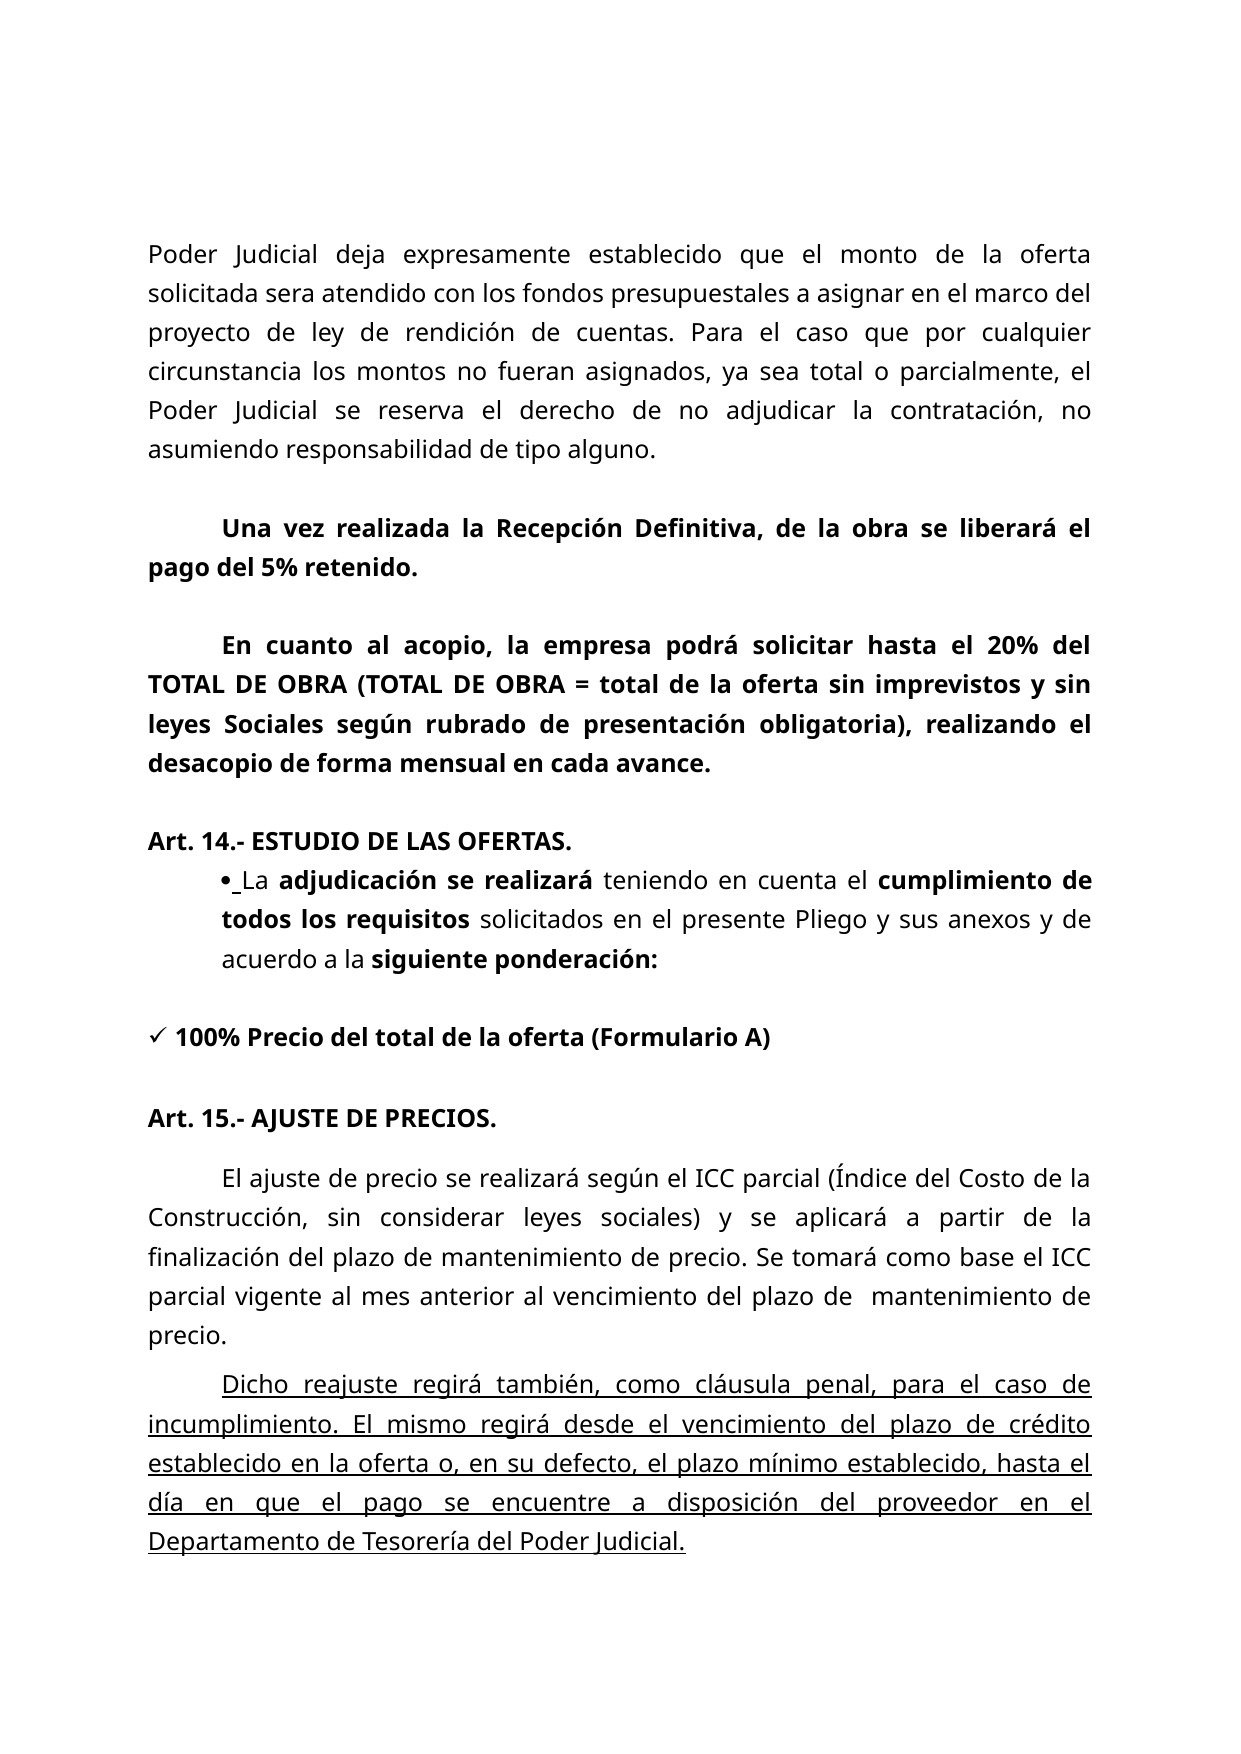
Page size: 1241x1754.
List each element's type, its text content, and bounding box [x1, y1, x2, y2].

text Art. 14.- ESTUDIO DE LAS OFERTAS. [148, 824, 1093, 858]
list La adjudicación se realizará teniendo en cuenta el cumplimiento de todos los requisitos solicitados en el presente Pliego y sus anexos y de acuerdo a la siguiente ponderación: [221, 863, 1093, 975]
text En cuanto al acopio, la empresa podrá solicitar hasta el 20% del TOTAL DE OBRA (TOTAL DE OBRA = total de la oferta sin imprevistos y sin leyes Sociales según rubrado de presentación obligatoria), realizando el desacopio de forma mensual en cada avance. [148, 628, 1093, 779]
text Poder Judicial deja expresamente establecido que el monto de la oferta solicitada sera atendido con los fondos presupuestales a asignar en el marco del proyecto de ley de rendición de cuentas. Para el caso que por cualquier circunstancia los montos no fueran asignados, ya sea total o parcialmente, el Poder Judicial se reserva el derecho de no adjudicar la contratación, no asumiendo responsabilidad de tipo alguno. [148, 236, 1093, 466]
text Art. 15.- AJUSTE DE PRECIOS. [148, 1101, 1093, 1135]
text Una vez realizada la Recepción Definitiva, de la obra se liberará el pago del 5% retenido. [148, 510, 1093, 584]
text El ajuste de precio se realizará según el ICC parcial (Índice del Costo de la Construcción, sin considerar leyes sociales) y se aplicará a partir de la finalización del plazo de mantenimiento de precio. Se tomará como base el ICC parcial vigente al mes anterior al vencimiento del plazo de mantenimiento de precio. [148, 1161, 1093, 1352]
text Dicho reajuste regirá también, como cláusula penal, para el caso de incumplimiento. El mismo regirá desde el vencimiento del plazo de crédito establecido en la oferta o, en su defecto, el plazo mínimo establecido, hasta el día en que el pago se encuentre a disposición del proveedor en el Departamento de Tesorería del Poder Judicial. [148, 1367, 1093, 1558]
list 100% Precio del total de la oferta (Formulario A) [148, 1019, 1093, 1054]
